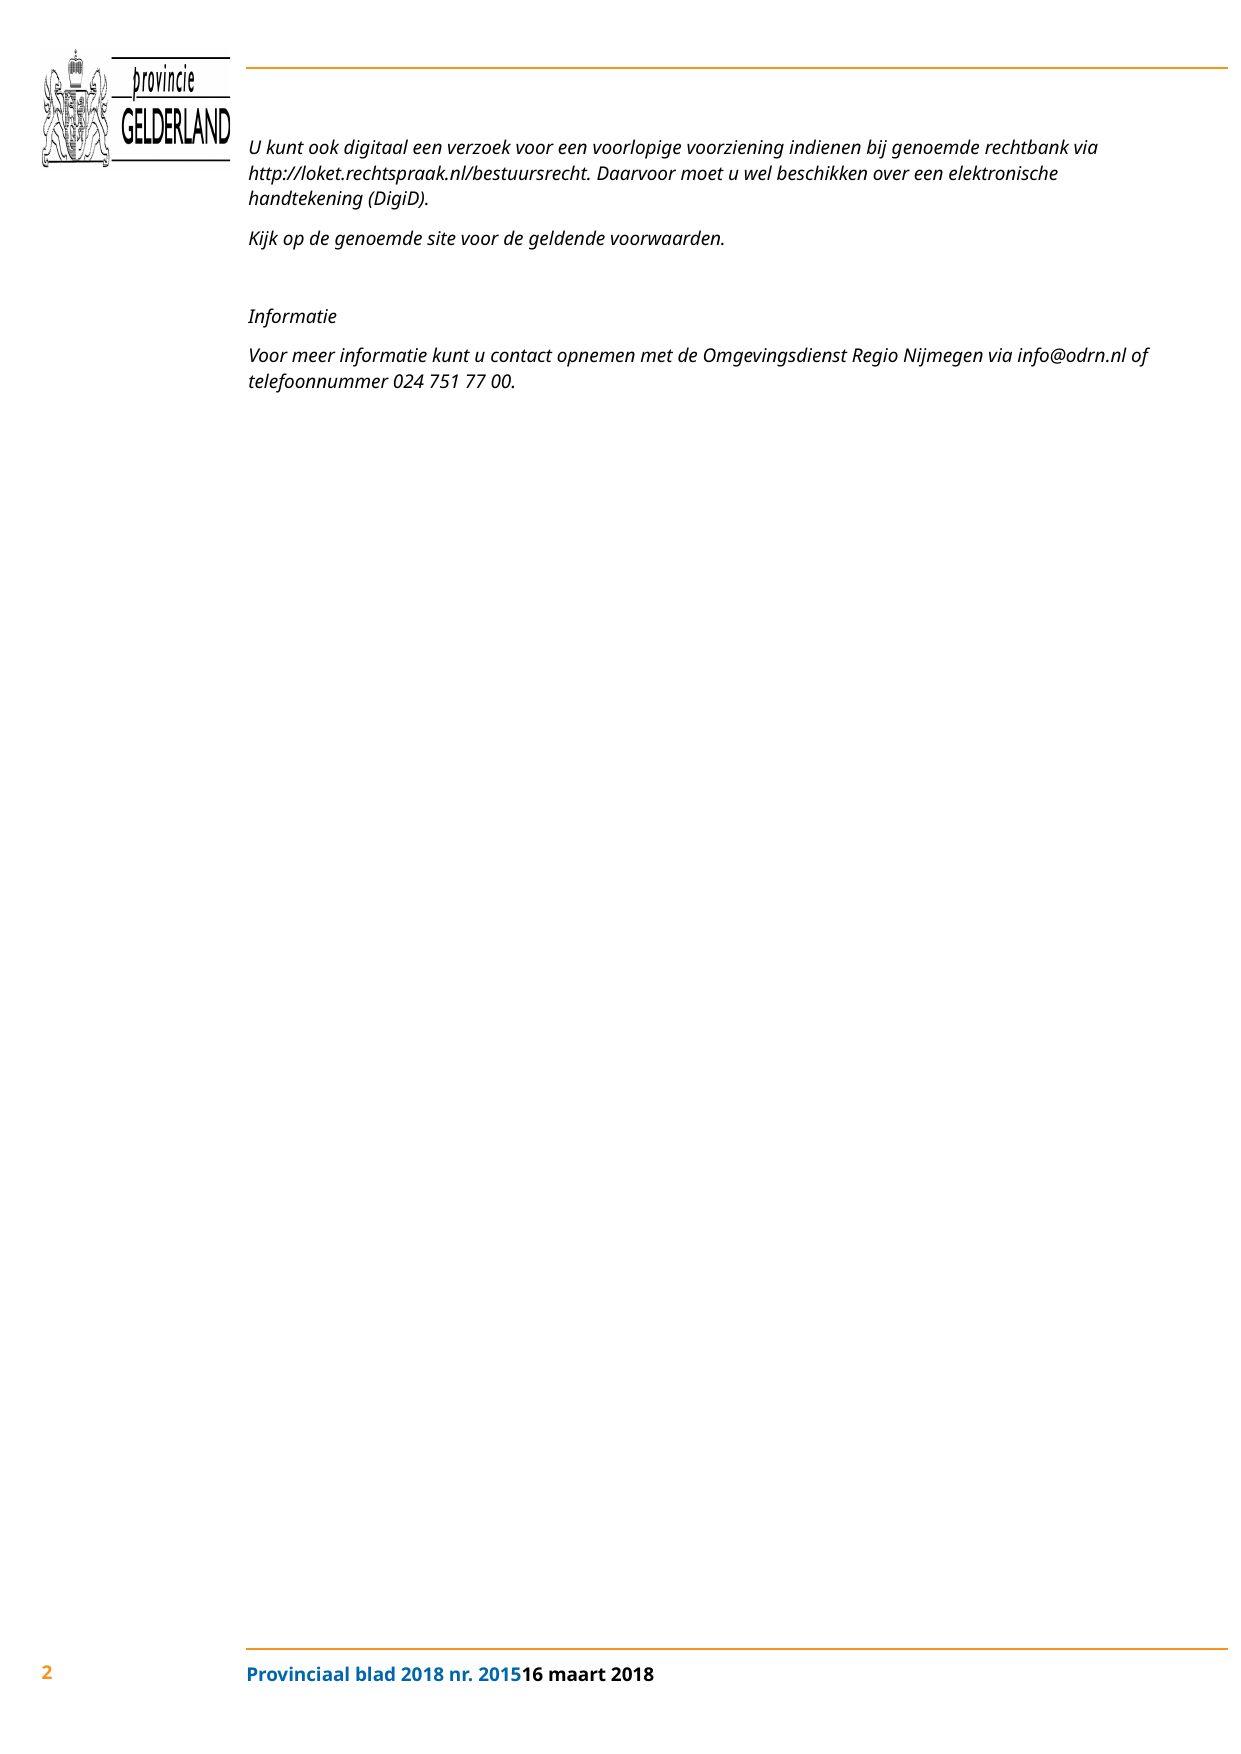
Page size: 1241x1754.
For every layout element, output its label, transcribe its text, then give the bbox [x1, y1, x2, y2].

text Informatie [248, 303, 1152, 329]
text Voor meer informatie kunt u contact opnemen met de Omgevingsdienst Regio Nijmegen via info@odrn.nl of telefoonnummer 024 751 77 00. [248, 343, 1152, 394]
picture [41, 47, 231, 172]
text U kunt ook digitaal een verzoek voor een voorlopige voorziening indienen bij genoemde rechtbank via http://loket.rechtspraak.nl/bestuursrecht. Daarvoor moet u wel beschikken over een elektronische handtekening (DigiD). [248, 134, 1152, 211]
text Kijk op de genoemde site voor de geldende voorwaarden. [248, 225, 1152, 251]
